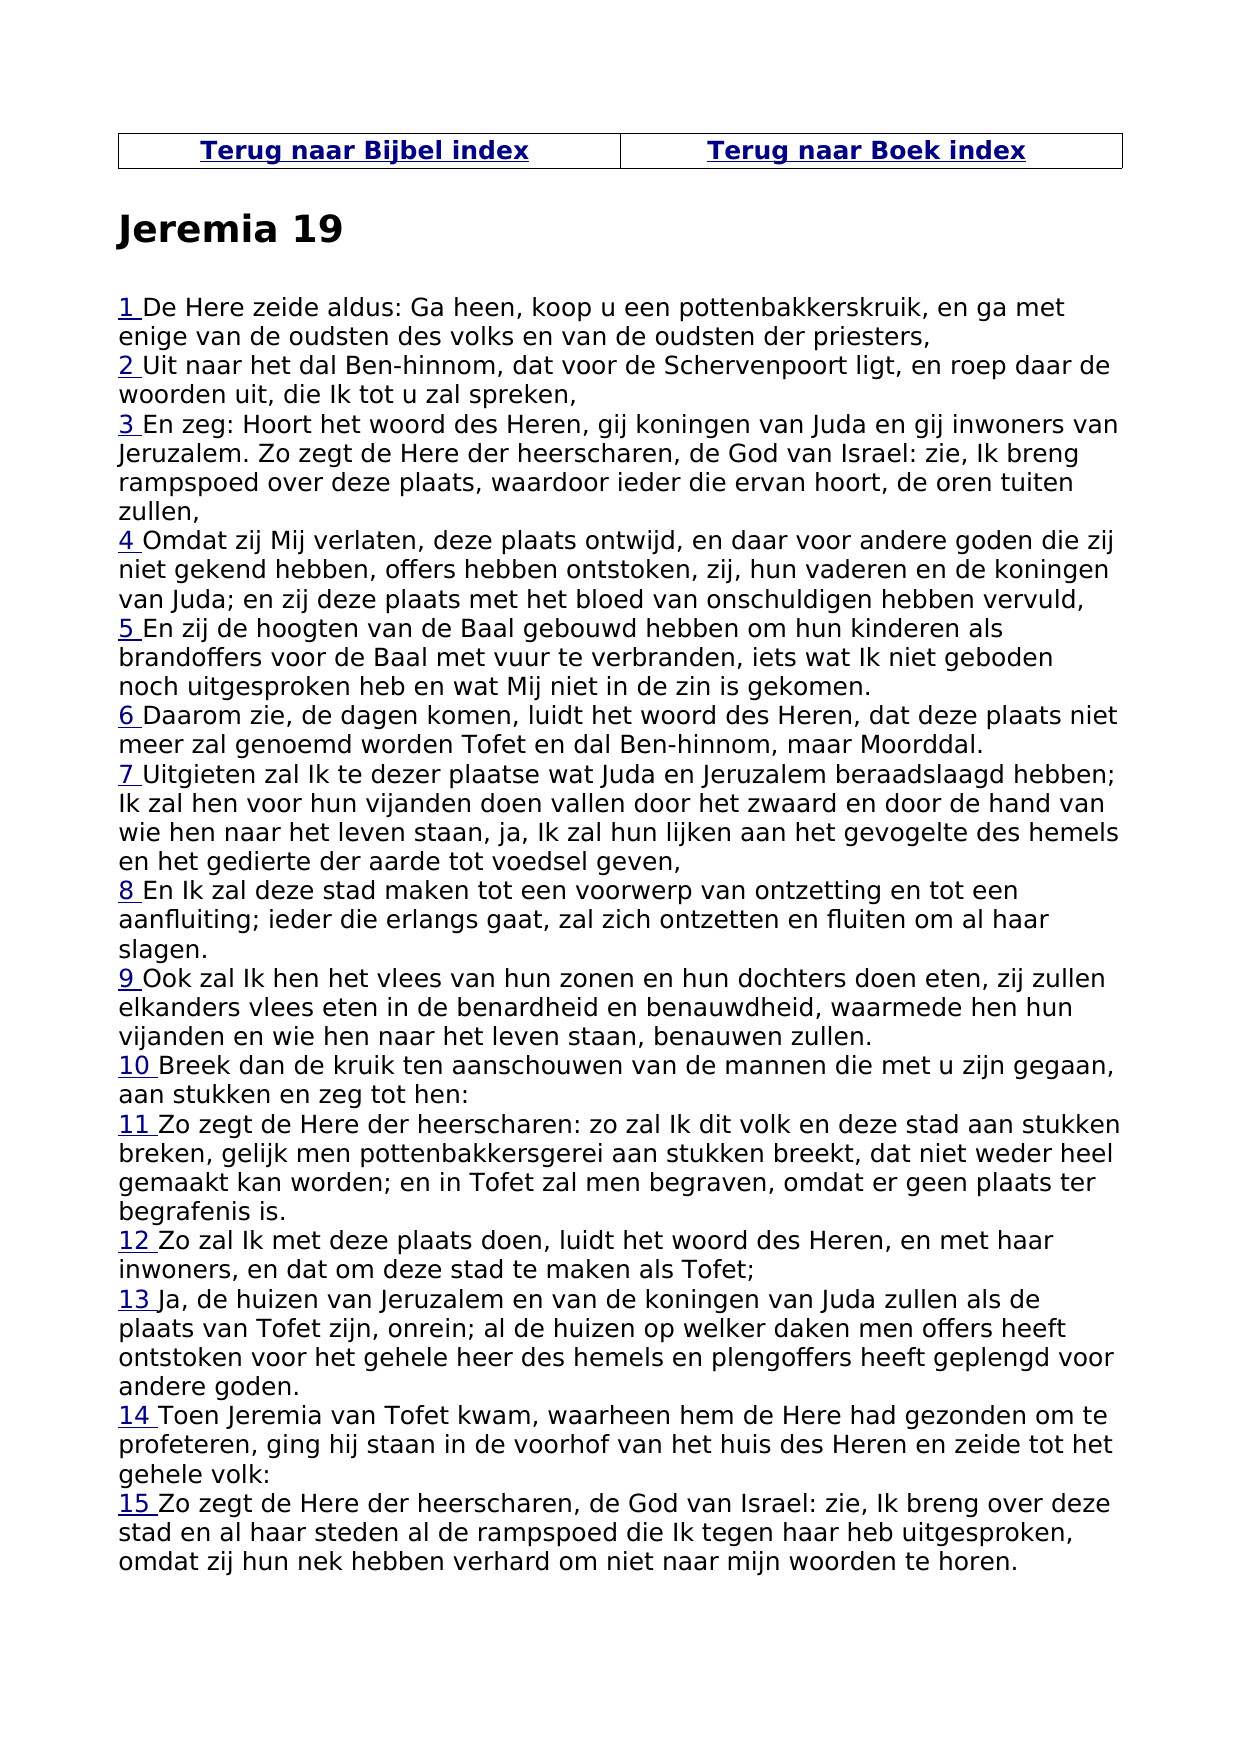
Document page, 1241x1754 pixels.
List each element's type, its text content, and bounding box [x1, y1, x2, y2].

table_header Terug naar Bijbel index [119, 134, 620, 168]
table_header Terug naar Boek index [621, 134, 1122, 168]
subtitle Jeremia 19 [118, 208, 1122, 252]
text 1 De Here zeide aldus: Ga heen, koop u een pottenbakkerskruik, en ga met enige van de oudsten des volks en van de oudsten der priesters, 2 Uit naar het dal Ben-hinnom, dat voor de Schervenpoort ligt, en roep daar de woorden uit, die Ik tot u zal spreken, 3 En zeg: Hoort het woord des Heren, gij koningen van Juda en gij inwoners van Jeruzalem. Zo zegt de Here der heerscharen, de God van Israel: zie, Ik breng rampspoed over deze plaats, waardoor ieder die ervan hoort, de oren tuiten zullen, 4 Omdat zij Mij verlaten, deze plaats ontwijd, en daar voor andere goden die zij niet gekend hebben, offers hebben ontstoken, zij, hun vaderen en de koningen van Juda; en zij deze plaats met het bloed van onschuldigen hebben vervuld, 5 En zij de hoogten van de Baal gebouwd hebben om hun kinderen als brandoffers voor de Baal met vuur te verbranden, iets wat Ik niet geboden noch uitgesproken heb en wat Mij niet in de zin is gekomen. 6 Daarom zie, de dagen komen, luidt het woord des Heren, dat deze plaats niet meer zal genoemd worden Tofet en dal Ben-hinnom, maar Moorddal. 7 Uitgieten zal Ik te dezer plaatse wat Juda en Jeruzalem beraadslaagd hebben; Ik zal hen voor hun vijanden doen vallen door het zwaard en door de hand van wie hen naar het leven staan, ja, Ik zal hun lijken aan het gevogelte des hemels en het gedierte der aarde tot voedsel geven, 8 En Ik zal deze stad maken tot een voorwerp van ontzetting en tot een aanfluiting; ieder die erlangs gaat, zal zich ontzetten en fluiten om al haar slagen. 9 Ook zal Ik hen het vlees van hun zonen en hun dochters doen eten, zij zullen elkanders vlees eten in de benardheid en benauwdheid, waarmede hen hun vijanden en wie hen naar het leven staan, benauwen zullen. 10 Breek dan de kruik ten aanschouwen van de mannen die met u zijn gegaan, aan stukken en zeg tot hen: 11 Zo zegt de Here der heerscharen: zo zal Ik dit volk en deze stad aan stukken breken, gelijk men pottenbakkersgerei aan stukken breekt, dat niet weder heel gemaakt kan worden; en in Tofet zal men begraven, omdat er geen plaats ter begrafenis is. 12 Zo zal Ik met deze plaats doen, luidt het woord des Heren, en met haar inwoners, en dat om deze stad te maken als Tofet; 13 Ja, de huizen van Jeruzalem en van de koningen van Juda zullen als de plaats van Tofet zijn, onrein; al de huizen op welker daken men offers heeft ontstoken voor het gehele heer des hemels en plengoffers heeft geplengd voor andere goden. 14 Toen Jeremia van Tofet kwam, waarheen hem de Here had gezonden om te profeteren, ging hij staan in de voorhof van het huis des Heren en zeide tot het gehele volk: 15 Zo zegt de Here der heerscharen, de God van Israel: zie, Ik breng over deze stad en al haar steden al de rampspoed die Ik tegen haar heb uitgesproken, omdat zij hun nek hebben verhard om niet naar mijn woorden te horen. [118, 264, 1122, 1577]
